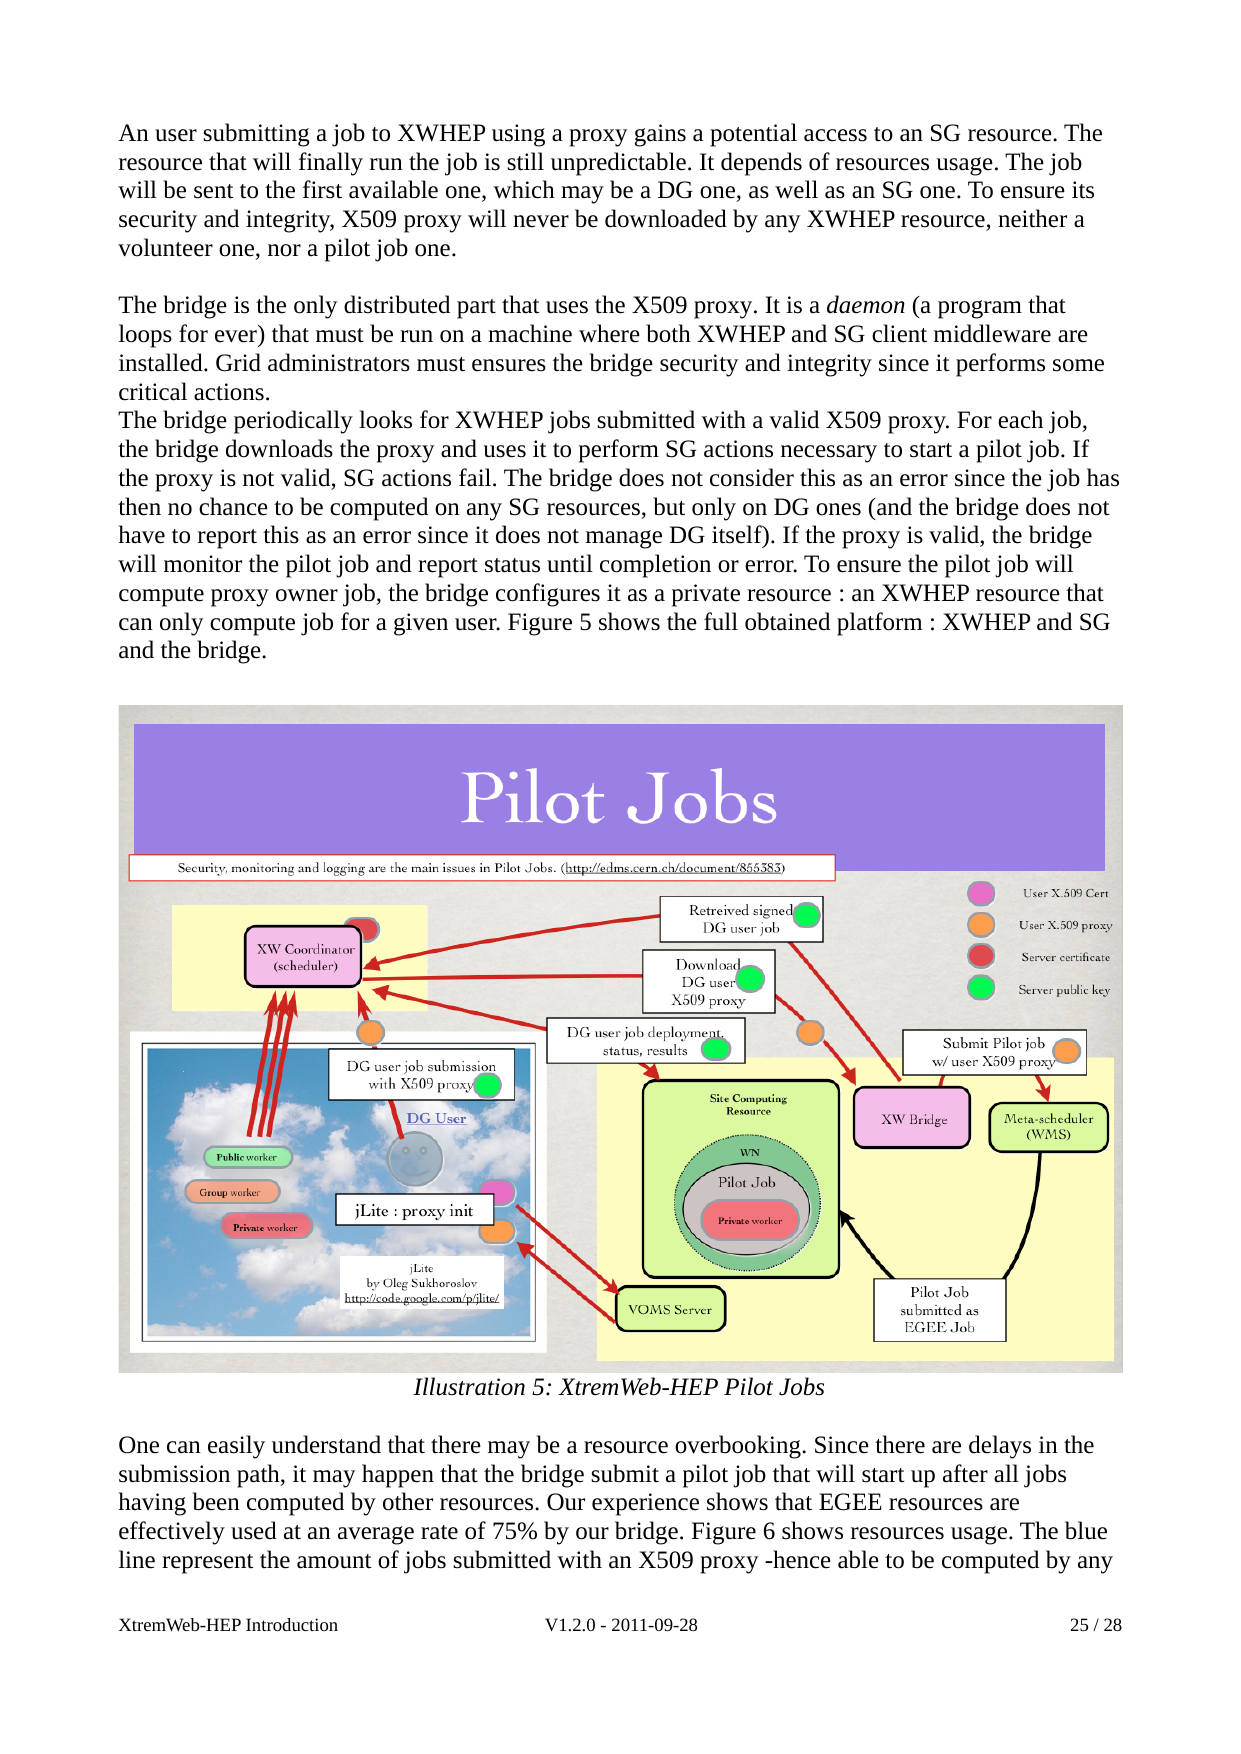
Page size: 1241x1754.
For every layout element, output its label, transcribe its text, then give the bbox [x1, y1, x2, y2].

text An user submitting a job to XWHEP using a proxy gains a potential access to an SG resource. The resource that will finally run the job is still unpredictable. It depends of resources usage. The job will be sent to the first available one, which may be a DG one, as well as an SG one. To ensure its security and integrity, X509 proxy will never be downloaded by any XWHEP resource, neither a volunteer one, nor a pilot job one. [118, 118, 1122, 262]
text The bridge is the only distributed part that uses the X509 proxy. It is a daemon (a program that loops for ever) that must be run on a machine where both XWHEP and SG client middleware are installed. Grid administrators must ensures the bridge security and integrity since it performs some critical actions. [118, 291, 1122, 406]
text One can easily understand that there may be a resource overbooking. Since there are delays in the submission path, it may happen that the bridge submit a pilot job that will start up after all jobs having been computed by other resources. Our experience shows that EGEE resources are effectively used at an average rate of 75% by our bridge. Figure 6 shows resources usage. The blue line represent the amount of jobs submitted with an X509 proxy -hence able to be computed by any [118, 1430, 1122, 1574]
text The bridge periodically looks for XWHEP jobs submitted with a valid X509 proxy. For each job, the bridge downloads the proxy and uses it to perform SG actions necessary to start a pilot job. If the proxy is not valid, SG actions fail. The bridge does not consider this as an error since the job has then no chance to be computed on any SG resources, but only on DG ones (and the bridge does not have to report this as an error since it does not manage DG itself). If the proxy is valid, the bridge will monitor the pilot job and report status until completion or error. To ensure the pilot job will compute proxy owner job, the bridge configures it as a private resource : an XWHEP resource that can only compute job for a given user. Figure 5 shows the full obtained platform : XWHEP and SG and the bridge. [118, 406, 1122, 664]
picture [118, 705, 1123, 1373]
text Illustration 5: XtremWeb-HEP Pilot Jobs [118, 1373, 1122, 1401]
